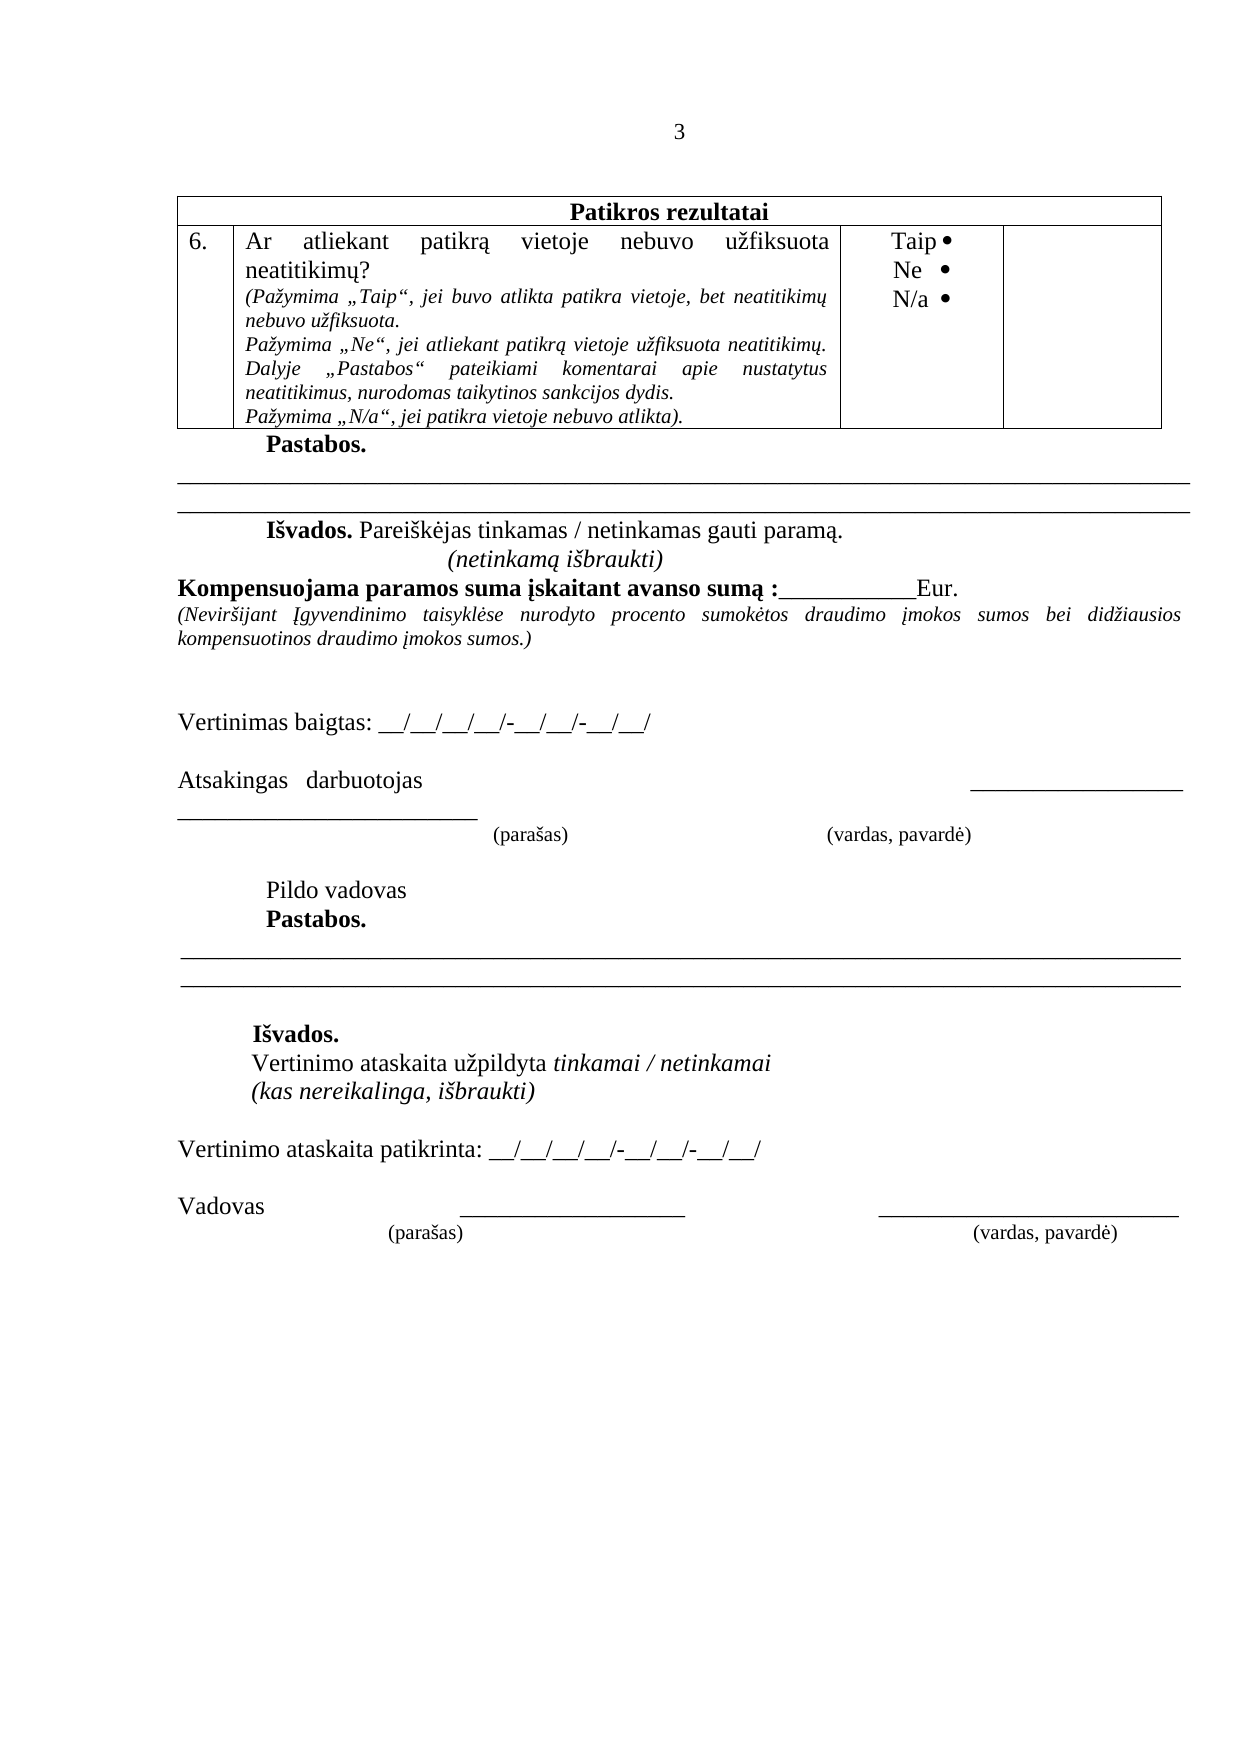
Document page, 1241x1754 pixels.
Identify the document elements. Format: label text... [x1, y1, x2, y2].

text Vertinimo ataskaita patikrinta: __/__/__/__/-__/__/-__/__/ [177, 1134, 1162, 1163]
table_cell Patikros rezultatai [178, 197, 1161, 225]
table_cell 6. [178, 226, 233, 428]
text Vertinimo ataskaita užpildyta tinkamai / netinkamai [177, 1048, 1181, 1076]
text Išvados. [177, 1019, 1184, 1048]
text Vadovas __________________ ________________________ [177, 1191, 1181, 1220]
text Pastabos. [177, 904, 1181, 933]
table_cell Taip  Ne  N/a  [841, 226, 1003, 428]
text (netinkamą išbraukti) [312, 544, 1184, 573]
table_cell [1004, 226, 1161, 428]
text Kompensuojama paramos suma įskaitant avanso sumą :___________Eur. [177, 573, 1184, 602]
text Pildo vadovas [177, 875, 1162, 904]
text Atsakingas darbuotojas _________________ ________________________ [177, 765, 1184, 822]
text (parašas) (vardas, pavardė) [177, 1220, 1181, 1244]
text ________________________________________________________________________________________________________________________________________________________________ [177, 933, 1184, 990]
text Išvados. Pareiškėjas tinkamas / netinkamas gauti paramą. [177, 516, 1184, 544]
text _________________________________________________________________________________ [177, 484, 1190, 512]
text (Neviršijant Įgyvendinimo taisyklėse nurodyto procento sumokėtos draudimo įmokos sumos bei didžiausios kompensuotinos draudimo įmokos sumos.) [177, 602, 1184, 650]
table_cell Ar atliekant patikrą vietoje nebuvo užfiksuota neatitikimų? (Pažymima „Taip“, jei buvo atlikta patikra vietoje, bet neatitikimų nebuvo užfiksuota. Pažymima „Ne“, jei atliekant patikrą vietoje užfiksuota neatitikimų. Dalyje „Pastabos“ pateikiami komentarai apie nustatytus neatitikimus, nurodomas taikytinos sankcijos dydis. Pažymima „N/a“, jei patikra vietoje nebuvo atlikta). [234, 226, 840, 428]
text _________________________________________________________________________________ [177, 458, 1190, 483]
text Pastabos. [177, 429, 1181, 458]
text Vertinimas baigtas: __/__/__/__/-__/__/-__/__/ [177, 707, 1162, 736]
text (kas nereikalinga, išbraukti) [177, 1076, 1181, 1105]
text (parašas) (vardas, pavardė) [177, 822, 1162, 846]
